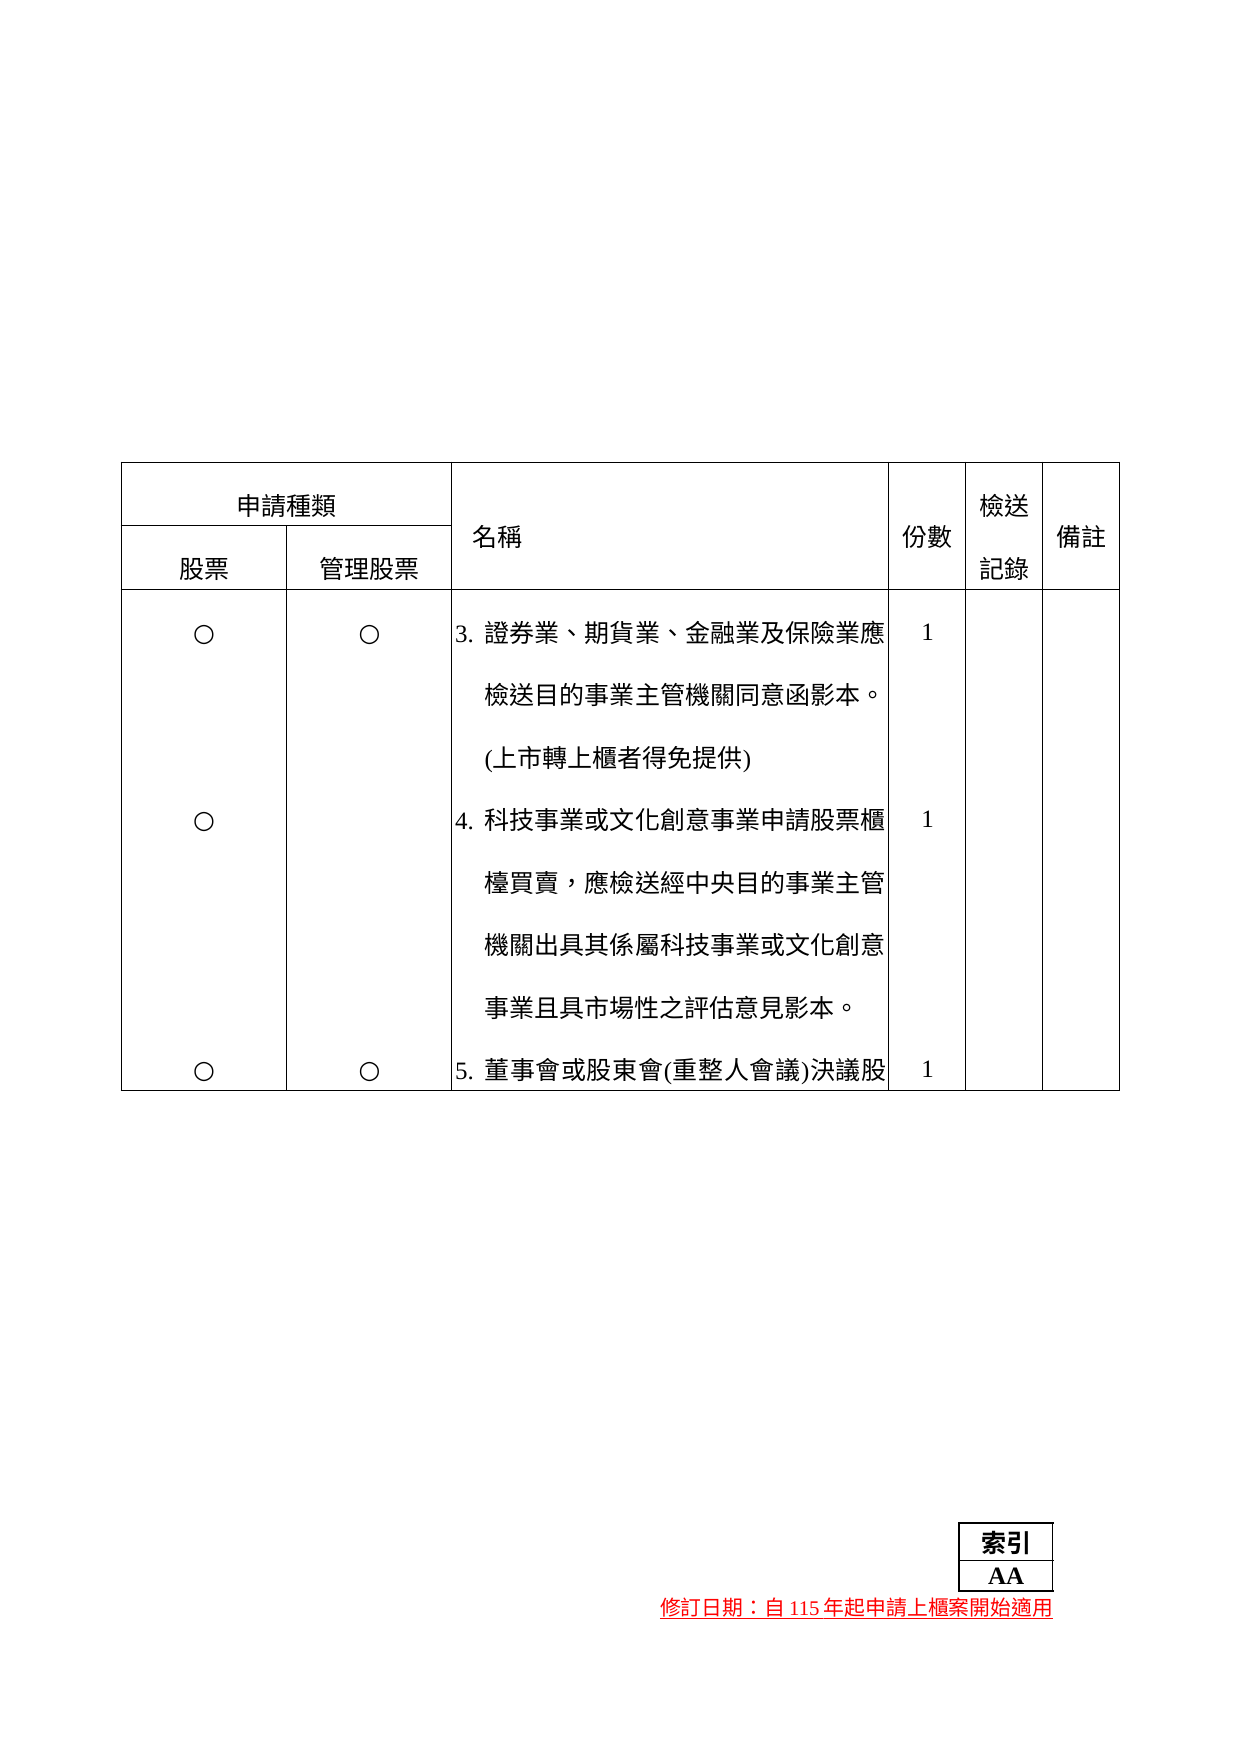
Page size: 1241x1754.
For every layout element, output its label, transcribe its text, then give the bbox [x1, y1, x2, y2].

table_header 備註 [1043, 463, 1119, 589]
table_header 申請種類 [122, 463, 451, 525]
table_cell 櫃檯買賣申請書。 最近一次經濟部變更登記核准函及變更登記表影本。 證券業、期貨業、金融業及保險業應檢送目的事業主管機關同意函影本。(上市轉上櫃者得免提供) 科技事業或文化創意事業申請股票櫃檯買賣，應檢送經中央目的事業主管機關出具其係屬科技事業或文化創意事業且具市場性之評估意見影本。 董事會或股東會(重整人會議)決議股票申請為櫃檯買賣之議事錄影本。 公開說明書稿本（含推薦證券商之評估報告）。（管理股票者3份） 公開說明書稿本電子檔上傳至本中心指定之網際網路資訊申報系統之證明文件。 截至次季止之財務預測資訊。 「股票上櫃調查表」。 股權分散表；若未符合股權分散標準，申請公司於掛牌前達成股權分散標準之承諾書一份。 全面無實體發行有價證券(包括普通股、特別股、公司債、可轉換公司債、附認股權公司債、交換公司債等)之證明文件。 請核對最近期之資產負債表有無下列科目，以確認申請公司除發行普通股外，有無發行其他有價證券： 發行特別股 一般特別股(資產負債表列特別股股本)。 強制贖回特別股(資產負債表列特別股負債-流動、特別股負債-非流動)。 發行公司債、可轉換公司債、附認股權公司債、交換公司債(資產負債表列應付公司債、一年或一營業週期內到期長期負債、債券換股權利證書、資本公積-認股權、資本公積-轉換公司債轉換溢價、資本公積-轉換公司債應付利息補償金等)。 有價證券櫃檯買賣契約。 依規定委託指定機構集中保管股票之證明書影本或承諾書。 申請公司之董事及持股超過股份總額百分之十之股東如與他人訂有股份買賣且附買回條件之協議者，在申請日仍屬有效之協議書等相關資料影本。 申請公司就本股票櫃檯買賣申請書及其附件所載事項無虛偽、隱匿之聲明書及無本中心證券商營業處所買賣有價證券審查準則第九條第三項所列情事之聲明書。 申請日最近一年內申請公司之負責人、董事及持股超過股份總額百分之十之股東業已參加證券法規研習課程之證明文件影本(含董事進修公司治理相關課程三小時之證明文件)。(上市轉上櫃者得免提供) 申請日最近一年內推薦證券商輔導人員進修公司治理相關課程三小時之證明文件影本。 兩家以上推薦證券商之推薦書（應載明主、協辦推薦證券商）、評估報告工作底稿及其無虛偽隱匿之聲明書暨符合本中心證券商營業處所買賣有價證券審查準則（下稱審查準則）第九條之聲明書。（管理股票為申請公司是否無本中心業務規則第十三條及第十三條之一所列情事之工作底稿、評估報告無虛偽隱匿聲明書及符合審查準則第九條之聲明書）(上市轉上櫃案件除審查準則第十條第一項評估工作底稿外，得免檢送其餘工作底稿，本中心視審查需要另行調閱之) 推薦證券商填製之「上櫃審查準則第十條第一項各款情事審查表」、「上櫃審查準則各補充規定審查表」、評估報告工作分配表及撰寫評估報告人員名單與相關懲處紀錄。 申請公司與推薦證券商共同訂定股票承銷價格之依據及方式之說明書。(上市轉上櫃且未辦理公開銷售者不適用) 律師填製之「發行人申請股票櫃檯買賣法律事項檢查表」、其工作底稿，以及律師與申請公司所出具「其彼此間並無前開檢查表之填表注意事項四所列情事」之聲明書。(上市轉上櫃案件得免檢送工作底稿，本中心視審查需要另行調閱之) 經聯合會計師事務所查核簽證或核閱之下列報告： 最近二年度個體及合併財務報告。（當年度1至3月申請管理股票之公司可以最近一年度最近期會計師出具之財務報告代替最近一年度財務報告） 申請日期已逾季度終了後四十五日，加附最近一季之合併財務報告。 公營事業除最近一年度個體及合併財務報表須經會計師查核簽證，其餘屬未公開發行之年度部分，得以審計機關審定之審查報告書替代之，但最近一年度個體及合併財務報表仍應採兩年對照方式編列。 會計師專案審查公司內部控制制度所出具無保留結論之審查報告。 前述相關之會計師工作底稿、永久檔案及「會計師查核簽證作業覆核表」。(上市轉上櫃案件得免檢送工作底稿，本中心視審查需要另行調閱之) 臺灣證券交易所（或本中心）通知有價證券終止上市（櫃）之函文暨終止上市（櫃）公告影本。 申請公司無本中心業務規則第十三條及第十三條之一所列情事之聲明書。 申請公司就公司治理運作情形自我評量並填製ESG評鑑自評報告。 申請公司、推薦證券商、律師及會計師所出具之誠信聲明書。 推薦證券商、簽證會計師及律師填製之上櫃標準題。 申請公司及位於臺灣地區之分公司、重要子公司、工廠或營業處所等分支機構之勞工人數資料、統一編號、電話、地址及聯絡人資料。(作為向勞動部意見徵詢之附件) 臺灣集中保管結算所股份有限公司所出具申請公司之專業股務代理機構符合規定之證明文件。 股票面額非屬新臺幣10元者，主辦推薦證券商於上櫃前預計辦理之宣導計劃。 申請公司出具之公司財務報告編製能力說明評估表暨會計師對公司財務報告編製能力之說明及建議。 申請公司購買董事責任保險之相關證明文件。 本中心審查有價證券上櫃作業程序附件十二「審查報告」內之「申請公司及中介機構補充書件」(補充書件四及七除外)。 經董事會決議設置公司治理主管之議事錄。 其他必要之證明文件或資料。 [452, 590, 888, 1090]
table_cell 股票 [122, 526, 286, 589]
table_cell [966, 590, 1042, 1090]
table_cell ○ ○ [287, 590, 451, 1090]
table_cell 管理股票 [287, 526, 451, 589]
table_cell [1043, 590, 1119, 1090]
table_header 名稱 [452, 463, 888, 589]
table_cell 1 1 1 [889, 590, 965, 1090]
table_header 份數 [889, 463, 965, 589]
table_header 檢送記錄 [966, 463, 1042, 589]
table_cell ○ ○ ○ [122, 590, 286, 1090]
